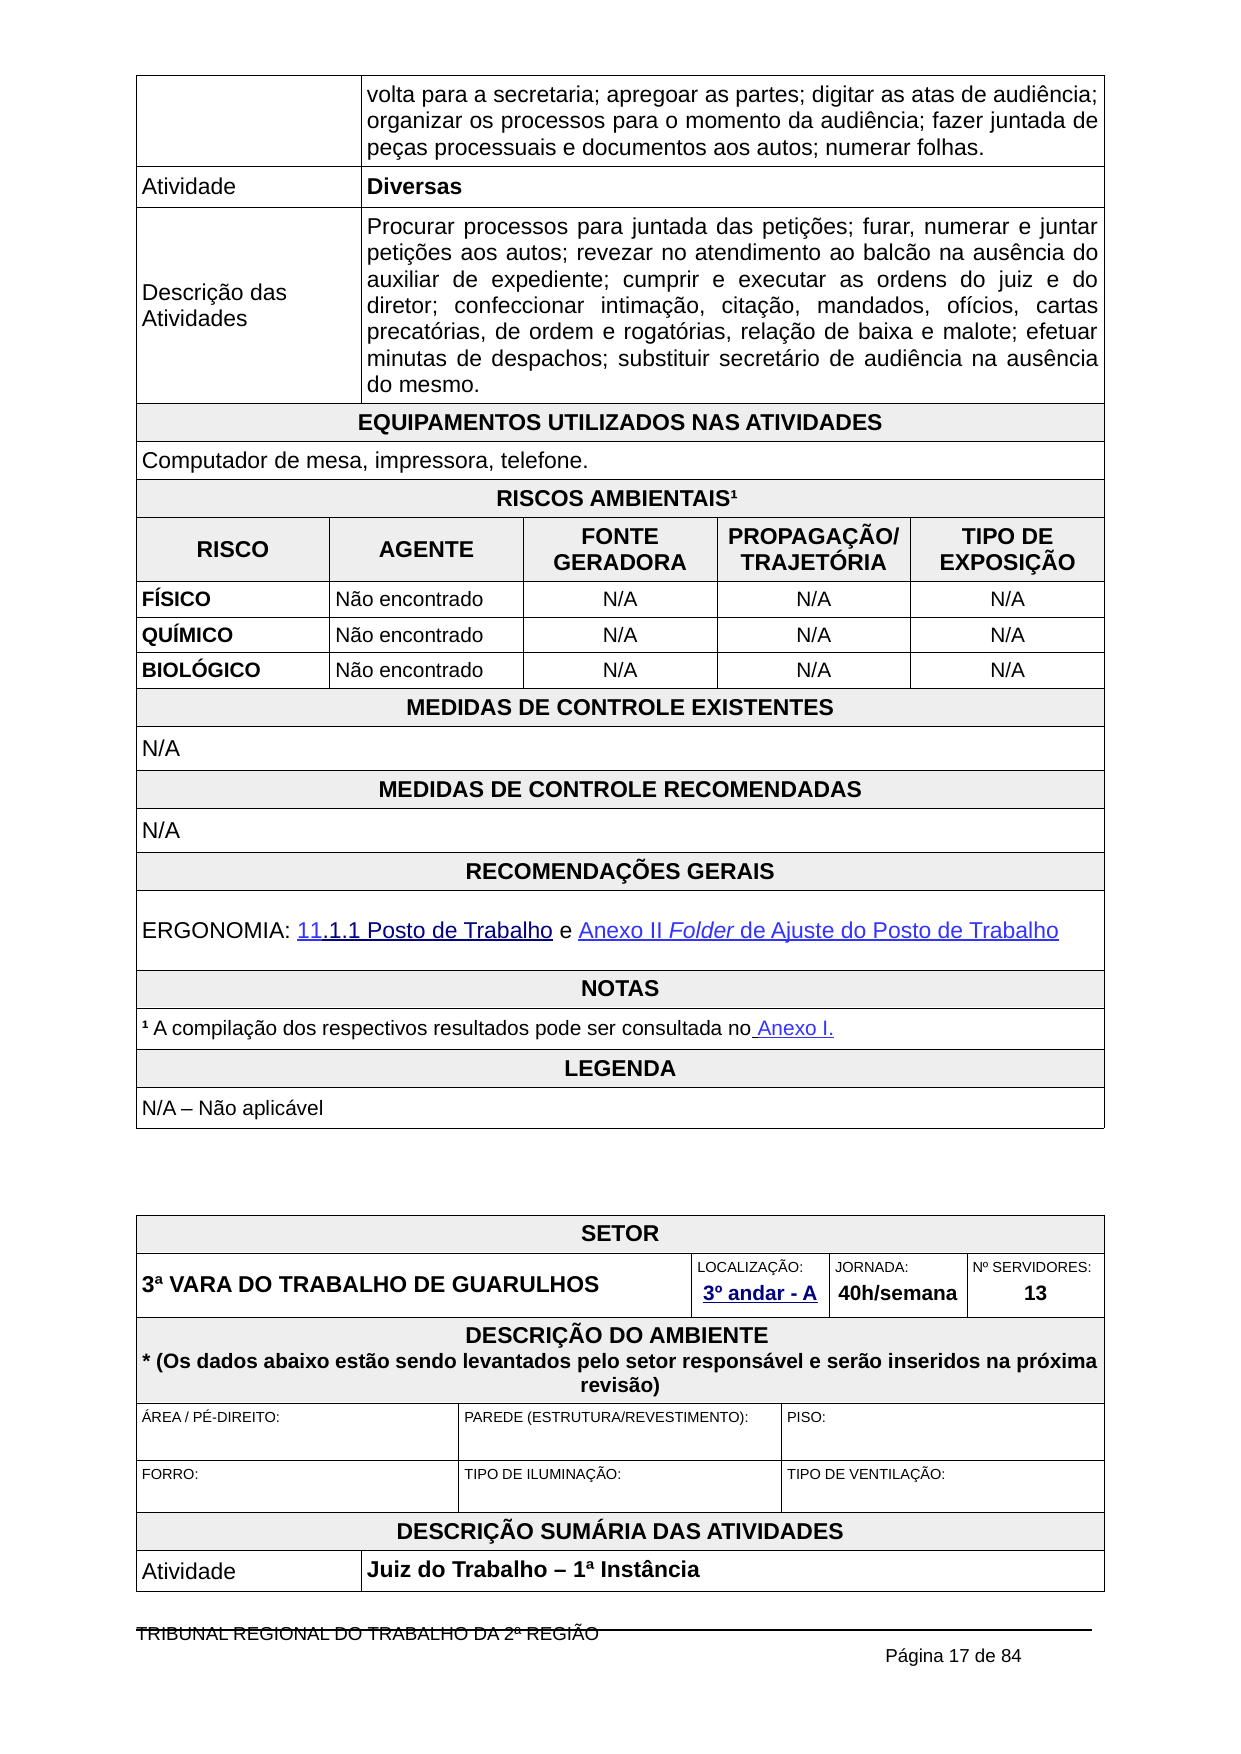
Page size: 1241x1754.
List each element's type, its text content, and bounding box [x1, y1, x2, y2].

table_cell 3ª VARA DO TRABALHO DE GUARULHOS [137, 1254, 691, 1317]
table_cell Nº SERVIDORES: 13 [968, 1254, 1104, 1317]
table_cell N/A [524, 618, 717, 652]
table_cell PROPAGAÇÃO/ TRAJETÓRIA [718, 518, 910, 581]
table_cell AGENTE [330, 518, 523, 581]
table_cell RISCOS AMBIENTAIS¹ [137, 480, 1104, 517]
table_cell TIPO DE VENTILAÇÃO: [782, 1461, 1104, 1512]
table_cell FONTE GERADORA [524, 518, 717, 581]
table_header SETOR [137, 1216, 1104, 1252]
table_cell N/A – Não aplicável [137, 1088, 1104, 1128]
table_cell Não encontrado [330, 653, 523, 688]
table_cell Procurar processos para juntada das petições; furar, numerar e juntar petições aos autos; revezar no atendimento ao balcão na ausência do auxiliar de expediente; cumprir e executar as ordens do juiz e do diretor; confeccionar intimação, citação, mandados, ofícios, cartas precatórias, de ordem e rogatórias, relação de baixa e malote; efetuar minutas de despachos; substituir secretário de audiência na ausência do mesmo. [362, 208, 1104, 403]
table_cell ¹ A compilação dos respectivos resultados pode ser consultada no Anexo I. [137, 1009, 1104, 1049]
table_cell N/A [718, 582, 910, 617]
table_cell TIPO DE ILUMINAÇÃO: [459, 1461, 781, 1512]
table_cell QUÍMICO [137, 618, 329, 652]
table_cell N/A [911, 582, 1104, 617]
table_cell N/A [524, 582, 717, 617]
table_cell MEDIDAS DE CONTROLE RECOMENDADAS [137, 771, 1104, 808]
table_cell N/A [911, 618, 1104, 652]
table_cell Não encontrado [330, 582, 523, 617]
table_cell Não encontrado [330, 618, 523, 652]
table_cell RISCO [137, 518, 329, 581]
table_cell FORRO: [137, 1461, 458, 1512]
table_cell N/A [137, 809, 1104, 852]
table_cell RECOMENDAÇÕES GERAIS [137, 853, 1104, 890]
table_cell LEGENDA [137, 1050, 1104, 1087]
table_cell PISO: [782, 1404, 1104, 1460]
table_cell DESCRIÇÃO SUMÁRIA DAS ATIVIDADES [137, 1513, 1104, 1550]
table_cell MEDIDAS DE CONTROLE EXISTENTES [137, 689, 1104, 726]
table_cell ERGONOMIA: 11.1.1 Posto de Trabalho e Anexo II Folder de Ajuste do Posto de Trabalho [137, 891, 1104, 969]
table_cell FÍSICO [137, 582, 329, 617]
table_cell DESCRIÇÃO DO AMBIENTE * (Os dados abaixo estão sendo levantados pelo setor responsável e serão inseridos na próxima revisão) [137, 1318, 1104, 1402]
table_cell Computador de mesa, impressora, telefone. [137, 442, 1104, 479]
table_cell volta para a secretaria; apregoar as partes; digitar as atas de audiência; organizar os processos para o momento da audiência; fazer juntada de peças processuais e documentos aos autos; numerar folhas. [362, 76, 1104, 166]
table_cell [137, 76, 361, 166]
table_cell Diversas [362, 167, 1104, 207]
table_cell N/A [911, 653, 1104, 688]
table_cell N/A [524, 653, 717, 688]
table_cell Descrição das Atividades [137, 208, 361, 403]
table_cell ÁREA / PÉ-DIREITO: [137, 1404, 458, 1460]
table_cell BIOLÓGICO [137, 653, 329, 688]
table_cell Atividade [137, 1551, 361, 1591]
table_cell LOCALIZAÇÃO: 3º andar - A [692, 1254, 829, 1317]
table_cell EQUIPAMENTOS UTILIZADOS NAS ATIVIDADES [137, 404, 1104, 441]
table_cell JORNADA: 40h/semana [830, 1254, 967, 1317]
table_cell N/A [137, 727, 1104, 770]
table_cell N/A [718, 653, 910, 688]
table_cell NOTAS [137, 971, 1104, 1007]
table_cell PAREDE (ESTRUTURA/REVESTIMENTO): [459, 1404, 781, 1460]
table_cell Atividade [137, 167, 361, 207]
table_cell Juiz do Trabalho – 1ª Instância [362, 1551, 1104, 1591]
table_cell TIPO DE EXPOSIÇÃO [911, 518, 1104, 581]
table_cell N/A [718, 618, 910, 652]
